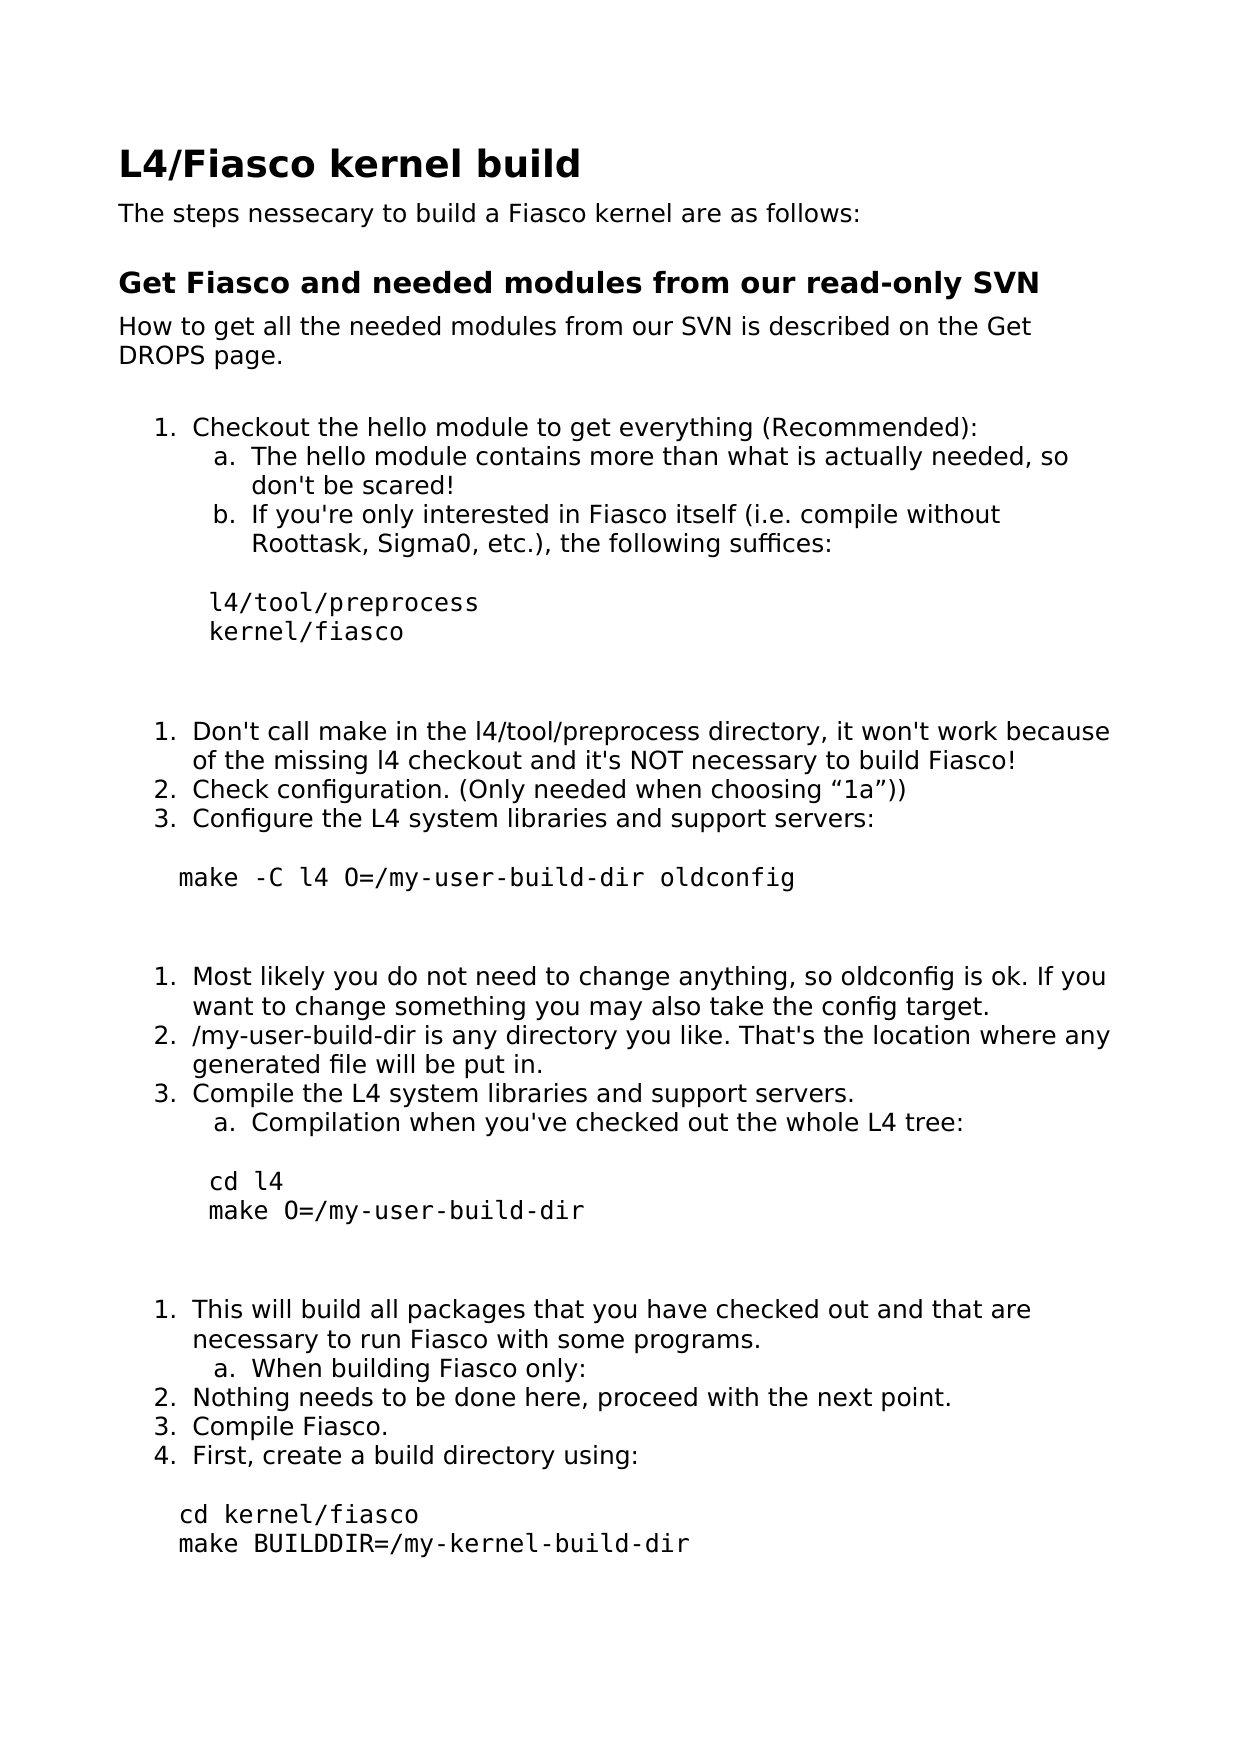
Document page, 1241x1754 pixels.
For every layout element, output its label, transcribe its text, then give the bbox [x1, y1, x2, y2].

text How to get all the needed modules from our SVN is described on the Get DROPS page. [118, 312, 1122, 371]
list Compilation when you've checked out the whole L4 tree: [236, 1108, 1122, 1137]
text l4/tool/preprocess kernel/fiasco [118, 588, 1122, 676]
subtitle L4/Fiasco kernel build [118, 143, 1122, 187]
text cd kernel/fiasco make BUILDDIR=/my-kernel-build-dir [118, 1500, 1122, 1588]
list First, create a build directory using: [177, 1442, 1122, 1471]
list Compile the L4 system libraries and support servers. [177, 1079, 1122, 1108]
list Most likely you do not need to change anything, so oldconfig is ok. If you want to change something you may also take the config target. [177, 962, 1122, 1021]
list Compile Fiasco. [177, 1412, 1122, 1442]
text The steps nessecary to build a Fiasco kernel are as follows: [118, 199, 1122, 228]
list The hello module contains more than what is actually needed, so don't be scared! [236, 442, 1122, 500]
list Don't call make in the l4/tool/preprocess directory, it won't work because of the missing l4 checkout and it's NOT necessary to build Fiasco! [177, 717, 1122, 775]
list Nothing needs to be done here, proceed with the next point. [177, 1383, 1122, 1412]
text cd l4 make O=/my-user-build-dir [118, 1167, 1122, 1254]
list Configure the L4 system libraries and support servers: [177, 804, 1122, 833]
subtitle Get Fiasco and needed modules from our read-only SVN [118, 266, 1122, 300]
list /my-user-build-dir is any directory you like. That's the location where any generated file will be put in. [177, 1021, 1122, 1079]
list When building Fiasco only: [236, 1354, 1122, 1383]
text make -C l4 O=/my-user-build-dir oldconfig [118, 863, 1122, 921]
list If you're only interested in Fiasco itself (i.e. compile without Roottask, Sigma0, etc.), the following suffices: [236, 500, 1122, 558]
list Check configuration. (Only needed when choosing “1a”)) [177, 775, 1122, 804]
list Checkout the hello module to get everything (Recommended): [177, 413, 1122, 442]
list This will build all packages that you have checked out and that are necessary to run Fiasco with some programs. [177, 1296, 1122, 1354]
